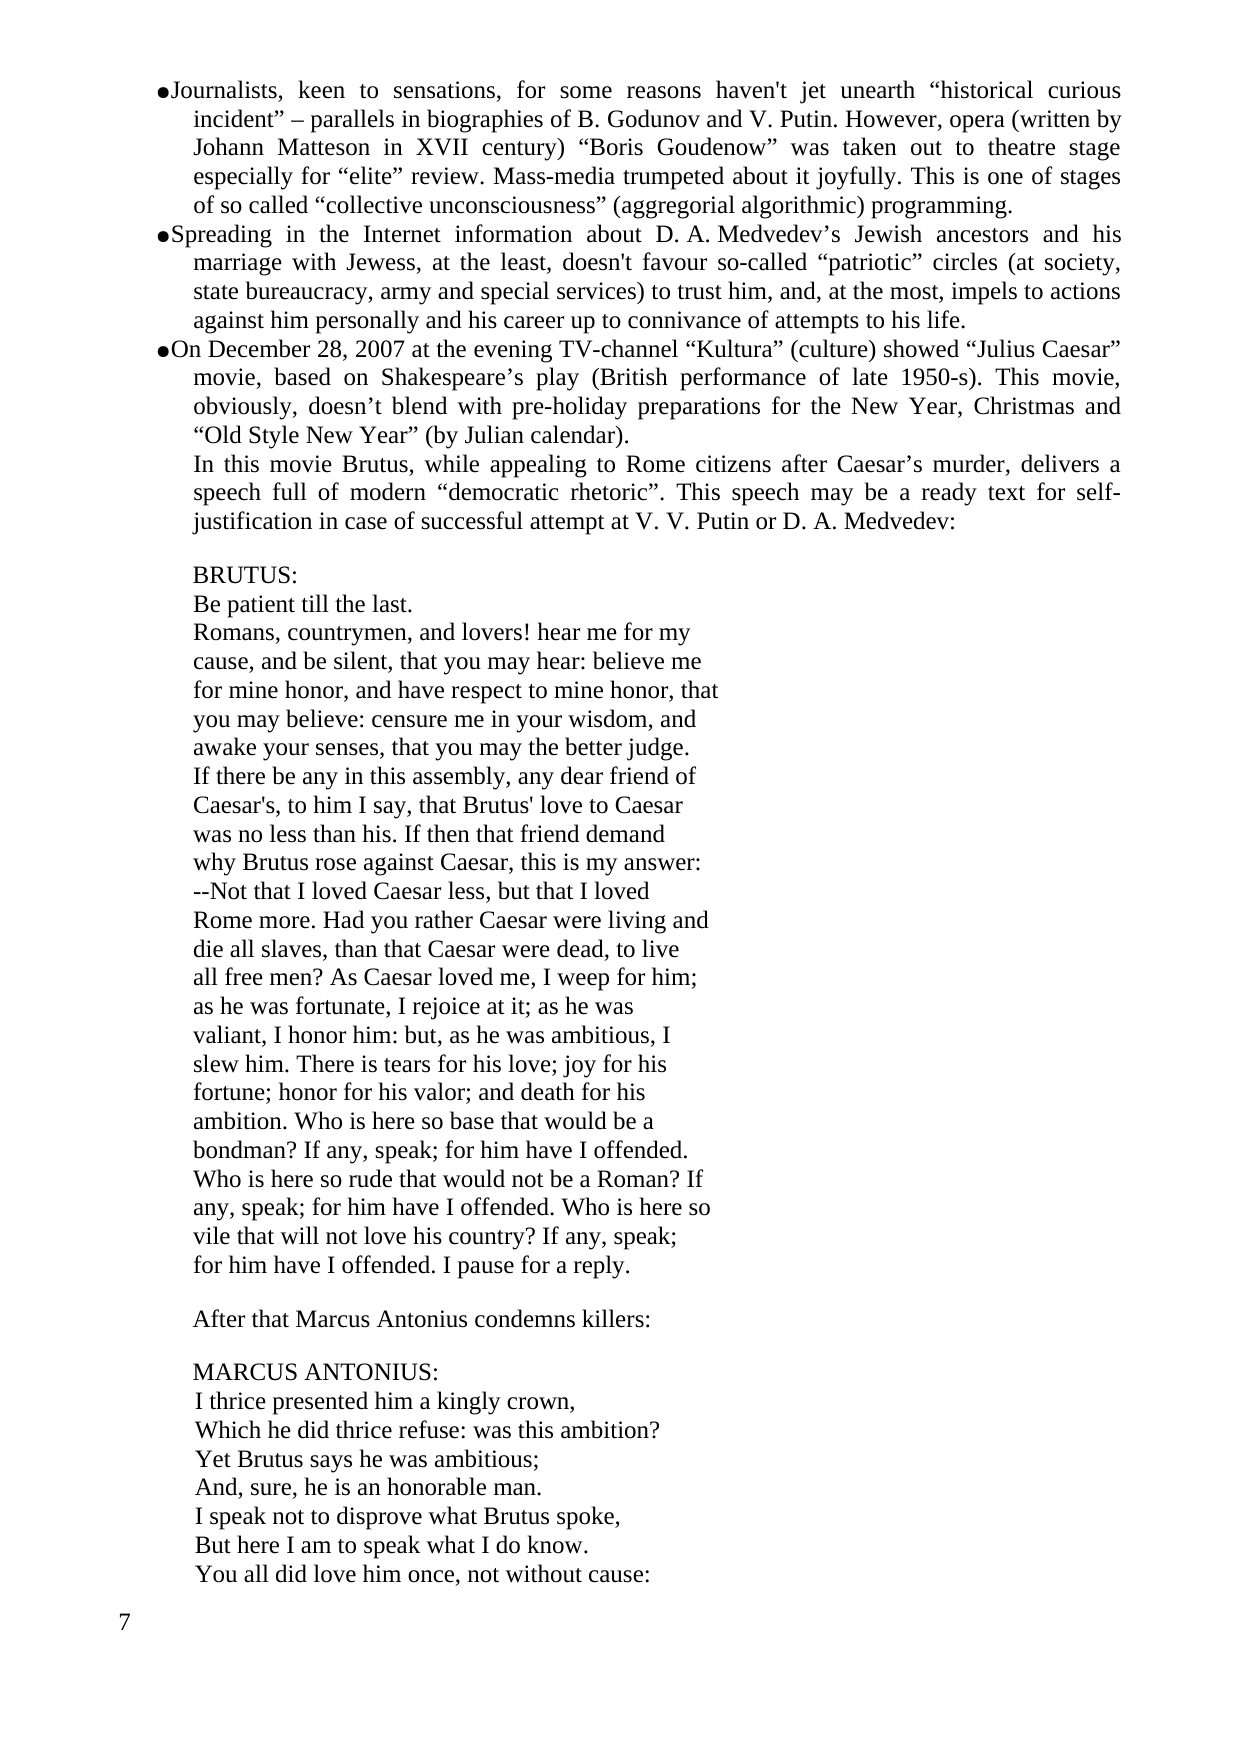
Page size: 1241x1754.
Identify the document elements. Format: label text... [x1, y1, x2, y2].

text any, speak; for him have I offended. Who is here so [193, 1192, 1122, 1221]
text fortune; honor for his valor; and death for his [193, 1077, 1122, 1106]
text Yet Brutus says he was ambitious; [194, 1444, 1122, 1472]
text I thrice presented him a kingly crown, [194, 1386, 1122, 1415]
text After that Marcus Antonius condemns killers: [192, 1304, 1122, 1332]
text BRUTUS: [192, 560, 1122, 589]
text all free men? As Caesar loved me, I weep for him; [193, 962, 1122, 991]
list On December 28, 2007 at the evening TV-channel “Kultura” (culture) showed “Julius Caesar” movie, based on Shakespeare’s play (British performance of late 1950-s). This movie, obviously, doesn’t blend with pre-holiday preparations for the New Year, Christmas and “Old Style New Year” (by Julian calendar). [156, 334, 1122, 449]
text --Not that I loved Caesar less, but that I loved [193, 876, 1122, 905]
text you may believe: censure me in your wisdom, and [193, 704, 1122, 732]
text Which he did thrice refuse: was this ambition? [194, 1415, 1122, 1444]
text But here I am to speak what I do know. [194, 1530, 1122, 1559]
text as he was fortunate, I rejoice at it; as he was [193, 991, 1122, 1020]
text valiant, I honor him: but, as he was ambitious, I [193, 1020, 1122, 1049]
text In this movie Brutus, while appealing to Rome citizens after Caesar’s murder, delivers a speech full of modern “democratic rhetoric”. This speech may be a ready text for self-justification in case of successful attempt at V. V. Putin or D. A. Medvedev: [193, 449, 1122, 535]
text why Brutus rose against Caesar, this is my answer: [193, 847, 1122, 876]
list Journalists, keen to sensations, for some reasons haven't jet unearth “historical curious incident” – parallels in biographies of B. Godunov and V. Putin. However, opera (written by Johann Matteson in XVII century) “Boris Goudenow” was taken out to theatre stage especially for “elite” review. Mass-media trumpeted about it joyfully. This is one of stages of so called “collective unconsciousness” (aggregorial algorithmic) programming. [156, 75, 1122, 219]
text die all slaves, than that Caesar were dead, to live [193, 934, 1122, 962]
text was no less than his. If then that friend demand [193, 819, 1122, 847]
text bondman? If any, speak; for him have I offended. [193, 1135, 1122, 1164]
text Who is here so rude that would not be a Roman? If [193, 1164, 1122, 1192]
text Be patient till the last. [193, 589, 1122, 617]
text ambition. Who is here so base that would be a [193, 1106, 1122, 1135]
text vile that will not love his country? If any, speak; [193, 1221, 1122, 1250]
text for mine honor, and have respect to mine honor, that [193, 675, 1122, 704]
text You all did love him once, not without cause: [194, 1559, 1122, 1587]
text Caesar's, to him I say, that Brutus' love to Caesar [193, 790, 1122, 819]
text for him have I offended. I pause for a reply. [193, 1250, 1122, 1279]
list Spreading in the Internet information about D. A. Medvedev’s Jewish ancestors and his marriage with Jewess, at the least, doesn't favour so-called “patriotic” circles (at society, state bureaucracy, army and special services) to trust him, and, at the most, impels to actions against him personally and his career up to connivance of attempts to his life. [156, 219, 1122, 334]
text If there be any in this assembly, any dear friend of [193, 761, 1122, 790]
text cause, and be silent, that you may hear: believe me [193, 646, 1122, 675]
text awake your senses, that you may the better judge. [193, 732, 1122, 761]
text Rome more. Had you rather Caesar were living and [193, 905, 1122, 934]
text MARCUS ANTONIUS: [192, 1357, 1122, 1386]
text I speak not to disprove what Brutus spoke, [194, 1501, 1122, 1530]
text slew him. There is tears for his love; joy for his [193, 1049, 1122, 1077]
text And, sure, he is an honorable man. [194, 1472, 1122, 1501]
text Romans, countrymen, and lovers! hear me for my [193, 617, 1122, 646]
